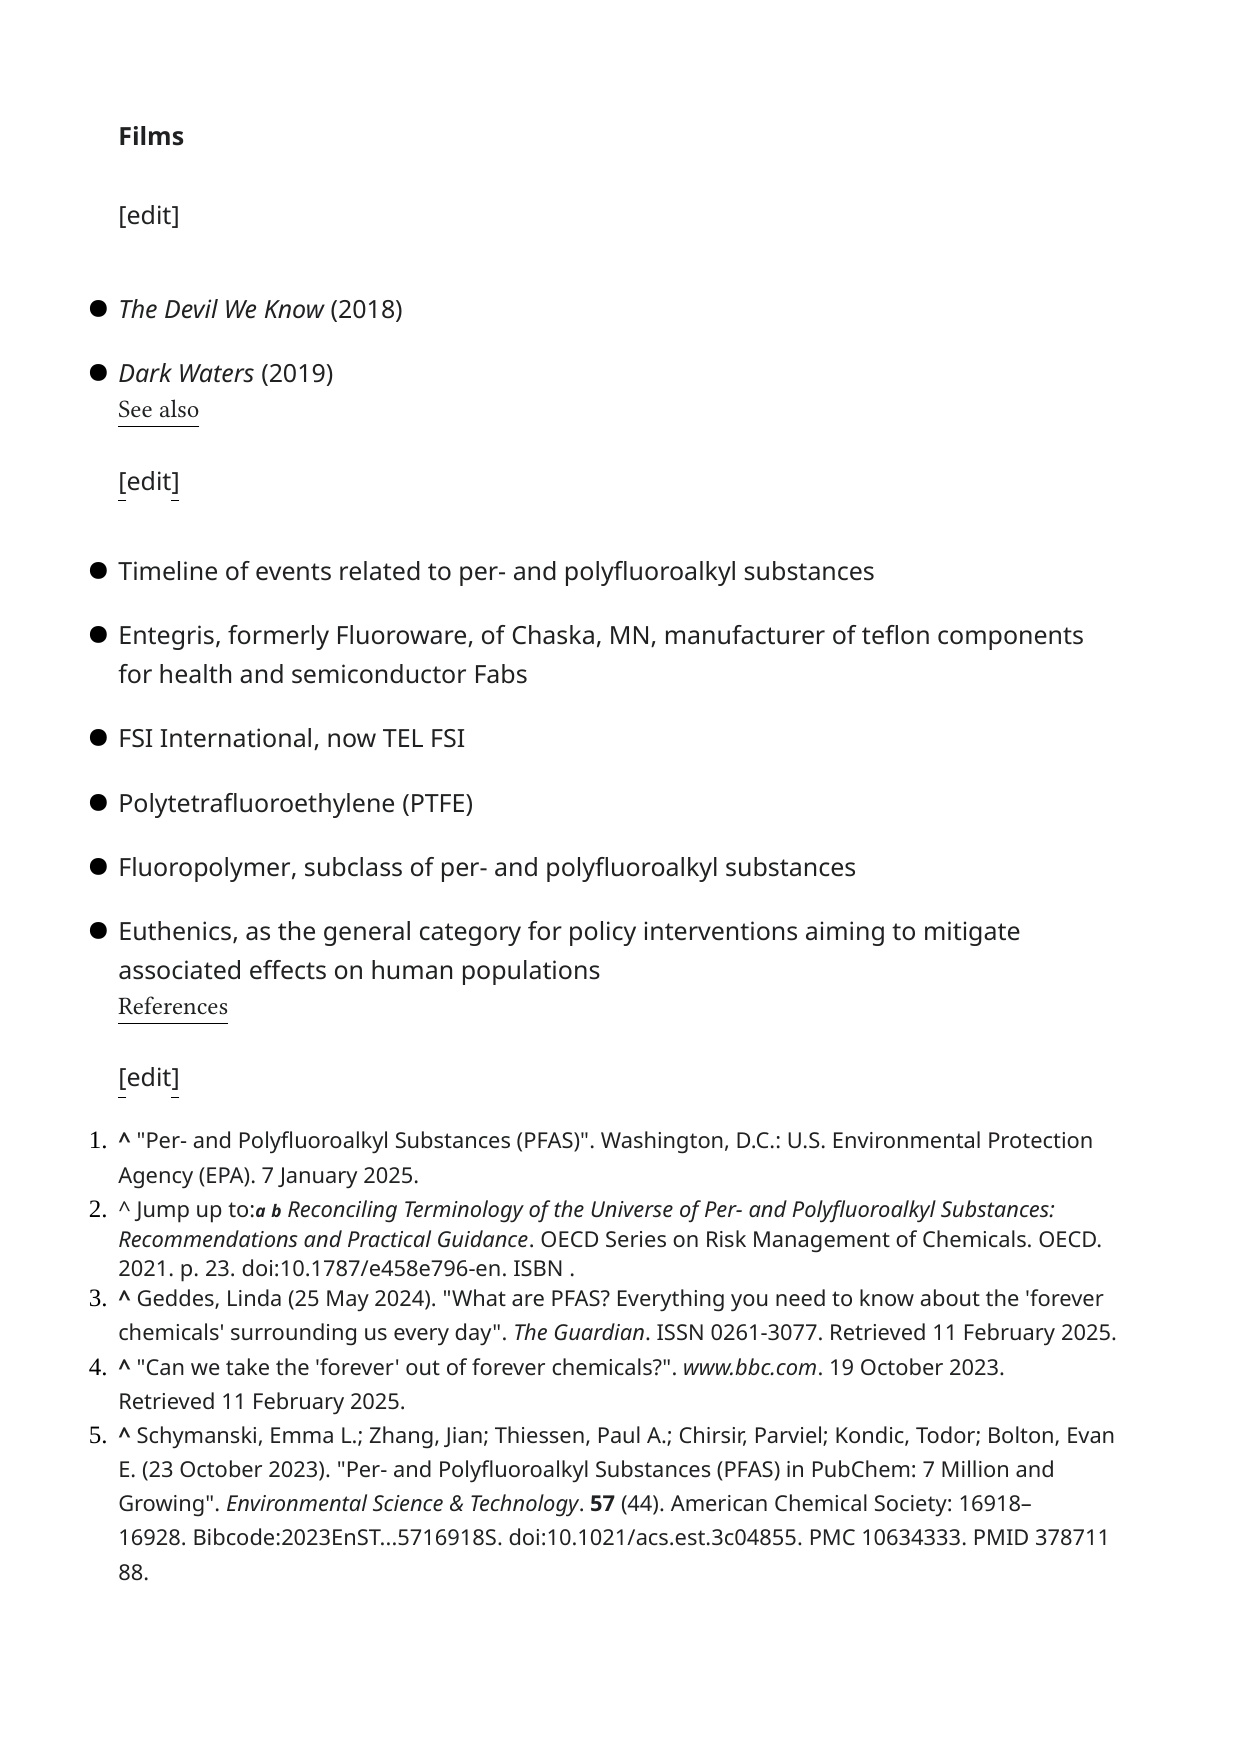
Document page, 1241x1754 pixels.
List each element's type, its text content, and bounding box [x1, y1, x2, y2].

list FSI International, now TEL FSI [118, 721, 1122, 755]
list The Devil We Know (2018) [118, 292, 1122, 326]
text [edit] [118, 1060, 1122, 1097]
subtitle See also [118, 395, 1122, 427]
list Timeline of events related to per- and polyfluoroalkyl substances [118, 553, 1122, 588]
list ^ Jump up to:a b Reconciling Terminology of the Universe of Per- and Polyfluoroalkyl Substances: Recommendations and Practical Guidance. OECD Series on Risk Management of Chemicals. OECD. 2021. p. 23. doi:10.1787/e458e796-en. ISBN . [118, 1194, 1122, 1283]
list Euthenics, as the general category for policy interventions aiming to mitigate associated effects on human populations [118, 913, 1122, 987]
list ^ Schymanski, Emma L.; Zhang, Jian; Thiessen, Paul A.; Chirsir, Parviel; Kondic, Todor; Bolton, Evan E. (23 October 2023). "Per- and Polyfluoroalkyl Substances (PFAS) in PubChem: 7 Million and Growing". Environmental Science & Technology. 57 (44). American Chemical Society: 16918–16928. Bibcode:2023EnST...5716918S. doi:10.1021/acs.est.3c04855. PMC 10634333. PMID 37871188. [118, 1420, 1122, 1586]
list ^ "Can we take the 'forever' out of forever chemicals?". www.bbc.com. 19 October 2023. Retrieved 11 February 2025. [118, 1351, 1122, 1415]
text [edit] [118, 198, 1122, 232]
list Dark Waters (2019) [118, 356, 1122, 390]
subtitle References [118, 992, 1122, 1023]
list Polytetrafluoroethylene (PTFE) [118, 785, 1122, 819]
list Entegris, formerly Fluoroware, of Chaska, MN, manufacturer of teflon components for health and semiconductor Fabs [118, 618, 1122, 691]
list ^ Geddes, Linda (25 May 2024). "What are PFAS? Everything you need to know about the 'forever chemicals' surrounding us every day". The Guardian. ISSN 0261-3077. Retrieved 11 February 2025. [118, 1283, 1122, 1347]
text [edit] [118, 463, 1122, 500]
list Fluoropolymer, subclass of per- and polyfluoroalkyl substances [118, 849, 1122, 883]
list ^ "Per- and Polyfluoroalkyl Substances (PFAS)". Washington, D.C.: U.S. Environmental Protection Agency (EPA). 7 January 2025. [118, 1125, 1122, 1189]
subtitle Films [118, 118, 1122, 152]
